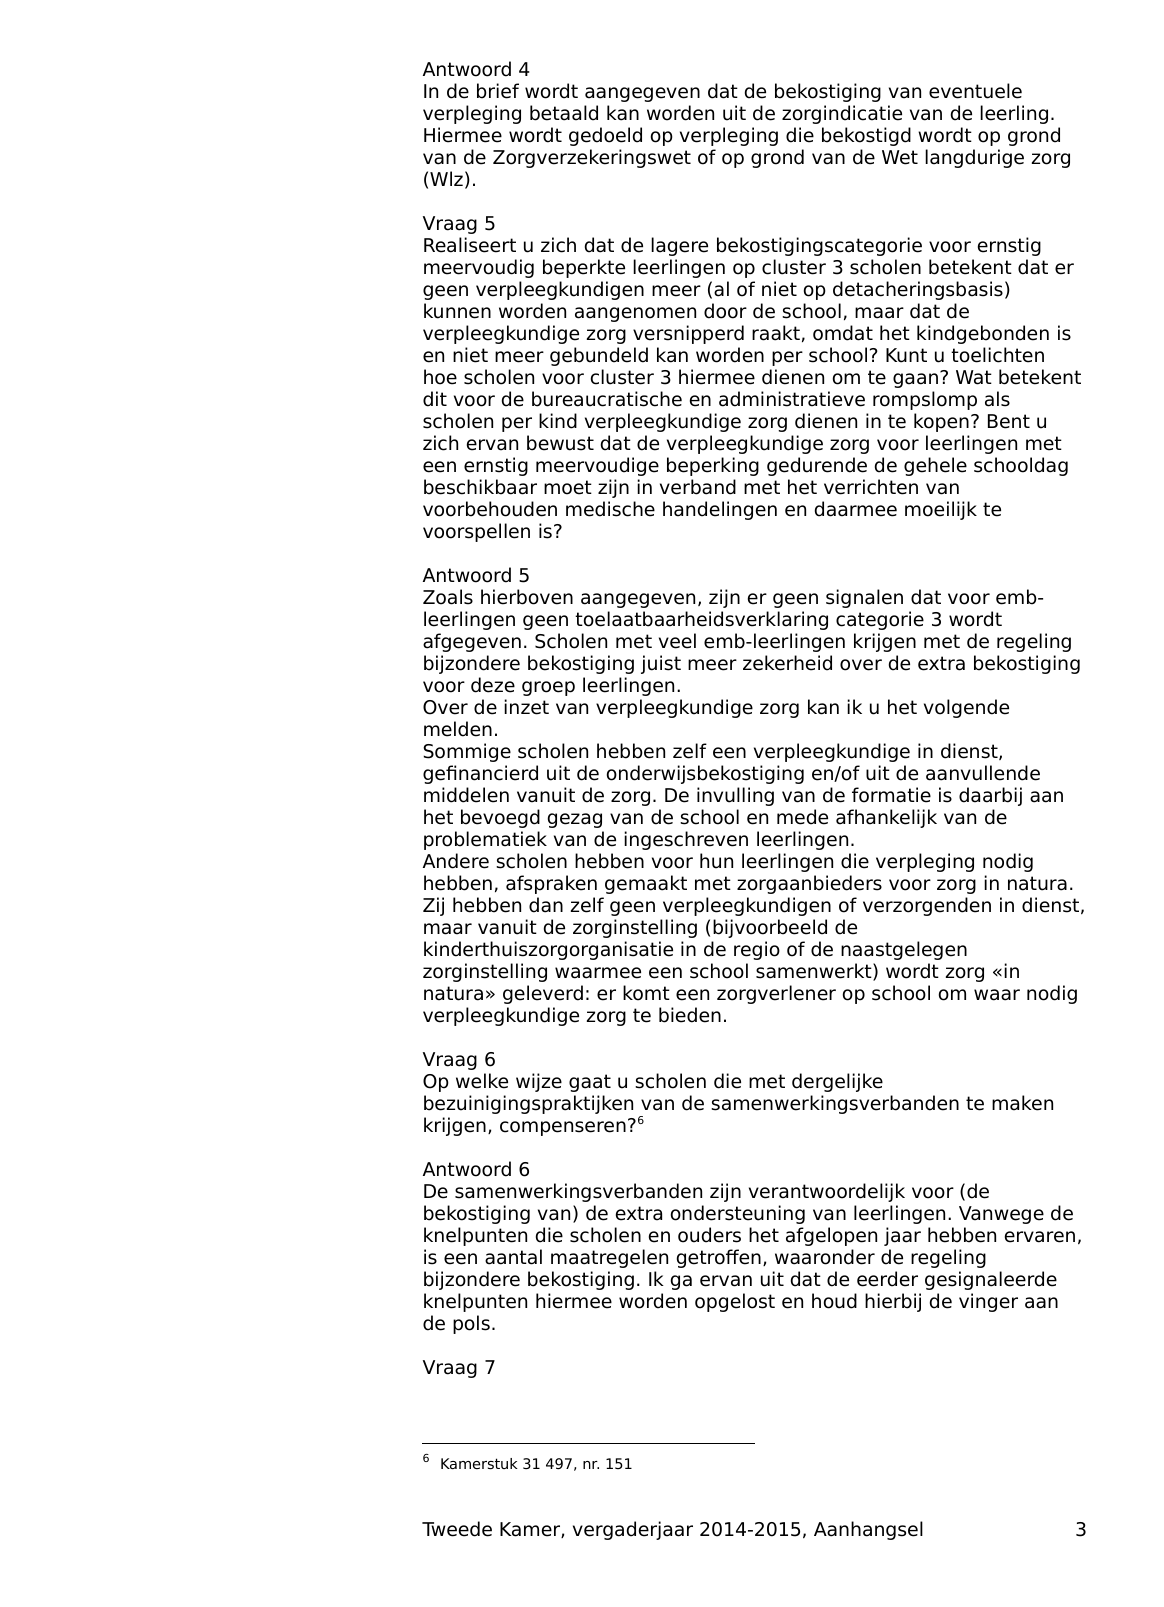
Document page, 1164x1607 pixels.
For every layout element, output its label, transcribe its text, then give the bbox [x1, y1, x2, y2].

text Sommige scholen hebben zelf een verpleegkundige in dienst, gefinancierd uit de onderwijsbekostiging en/of uit de aanvullende middelen vanuit de zorg. De invulling van de formatie is daarbij aan het bevoegd gezag van de school en mede afhankelijk van de problematiek van de ingeschreven leerlingen. [422, 741, 1087, 851]
text Vraag 6 [422, 1049, 1087, 1071]
text Zoals hierboven aangegeven, zijn er geen signalen dat voor emb-leerlingen geen toelaatbaarheidsverklaring categorie 3 wordt afgegeven. Scholen met veel emb-leerlingen krijgen met de regeling bijzondere bekostiging juist meer zekerheid over de extra bekostiging voor deze groep leerlingen. [422, 587, 1087, 697]
text Antwoord 5 [422, 565, 1087, 587]
text Op welke wijze gaat u scholen die met dergelijke bezuinigingspraktijken van de samenwerkingsverbanden te maken krijgen, compenseren? [422, 1071, 1087, 1137]
text Vraag 5 [422, 213, 1087, 235]
text De samenwerkingsverbanden zijn verantwoordelijk voor (de bekostiging van) de extra ondersteuning van leerlingen. Vanwege de knelpunten die scholen en ouders het afgelopen jaar hebben ervaren, is een aantal maatregelen getroffen, waaronder de regeling bijzondere bekostiging. Ik ga ervan uit dat de eerder gesignaleerde knelpunten hiermee worden opgelost en houd hierbij de vinger aan de pols. [422, 1181, 1087, 1335]
text Realiseert u zich dat de lagere bekostigingscategorie voor ernstig meervoudig beperkte leerlingen op cluster 3 scholen betekent dat er geen verpleegkundigen meer (al of niet op detacheringsbasis) kunnen worden aangenomen door de school, maar dat de verpleegkundige zorg versnipperd raakt, omdat het kindgebonden is en niet meer gebundeld kan worden per school? Kunt u toelichten hoe scholen voor cluster 3 hiermee dienen om te gaan? Wat betekent dit voor de bureaucratische en administratieve rompslomp als scholen per kind verpleegkundige zorg dienen in te kopen? Bent u zich ervan bewust dat de verpleegkundige zorg voor leerlingen met een ernstig meervoudige beperking gedurende de gehele schooldag beschikbaar moet zijn in verband met het verrichten van voorbehouden medische handelingen en daarmee moeilijk te voorspellen is? [422, 235, 1087, 543]
text Vraag 7 [422, 1357, 1087, 1379]
text Over de inzet van verpleegkundige zorg kan ik u het volgende melden. [422, 697, 1087, 741]
text Antwoord 6 [422, 1159, 1087, 1181]
text Kamerstuk 31 497, nr. 151 [422, 1452, 1087, 1474]
text Antwoord 4 [422, 59, 1087, 81]
text Andere scholen hebben voor hun leerlingen die verpleging nodig hebben, afspraken gemaakt met zorgaanbieders voor zorg in natura. Zij hebben dan zelf geen verpleegkundigen of verzorgenden in dienst, maar vanuit de zorginstelling (bijvoorbeeld de kinderthuiszorgorganisatie in de regio of de naastgelegen zorginstelling waarmee een school samenwerkt) wordt zorg «in natura» geleverd: er komt een zorgverlener op school om waar nodig verpleegkundige zorg te bieden. [422, 851, 1087, 1027]
text In de brief wordt aangegeven dat de bekostiging van eventuele verpleging betaald kan worden uit de zorgindicatie van de leerling. Hiermee wordt gedoeld op verpleging die bekostigd wordt op grond van de Zorgverzekeringswet of op grond van de Wet langdurige zorg (Wlz). [422, 81, 1087, 191]
